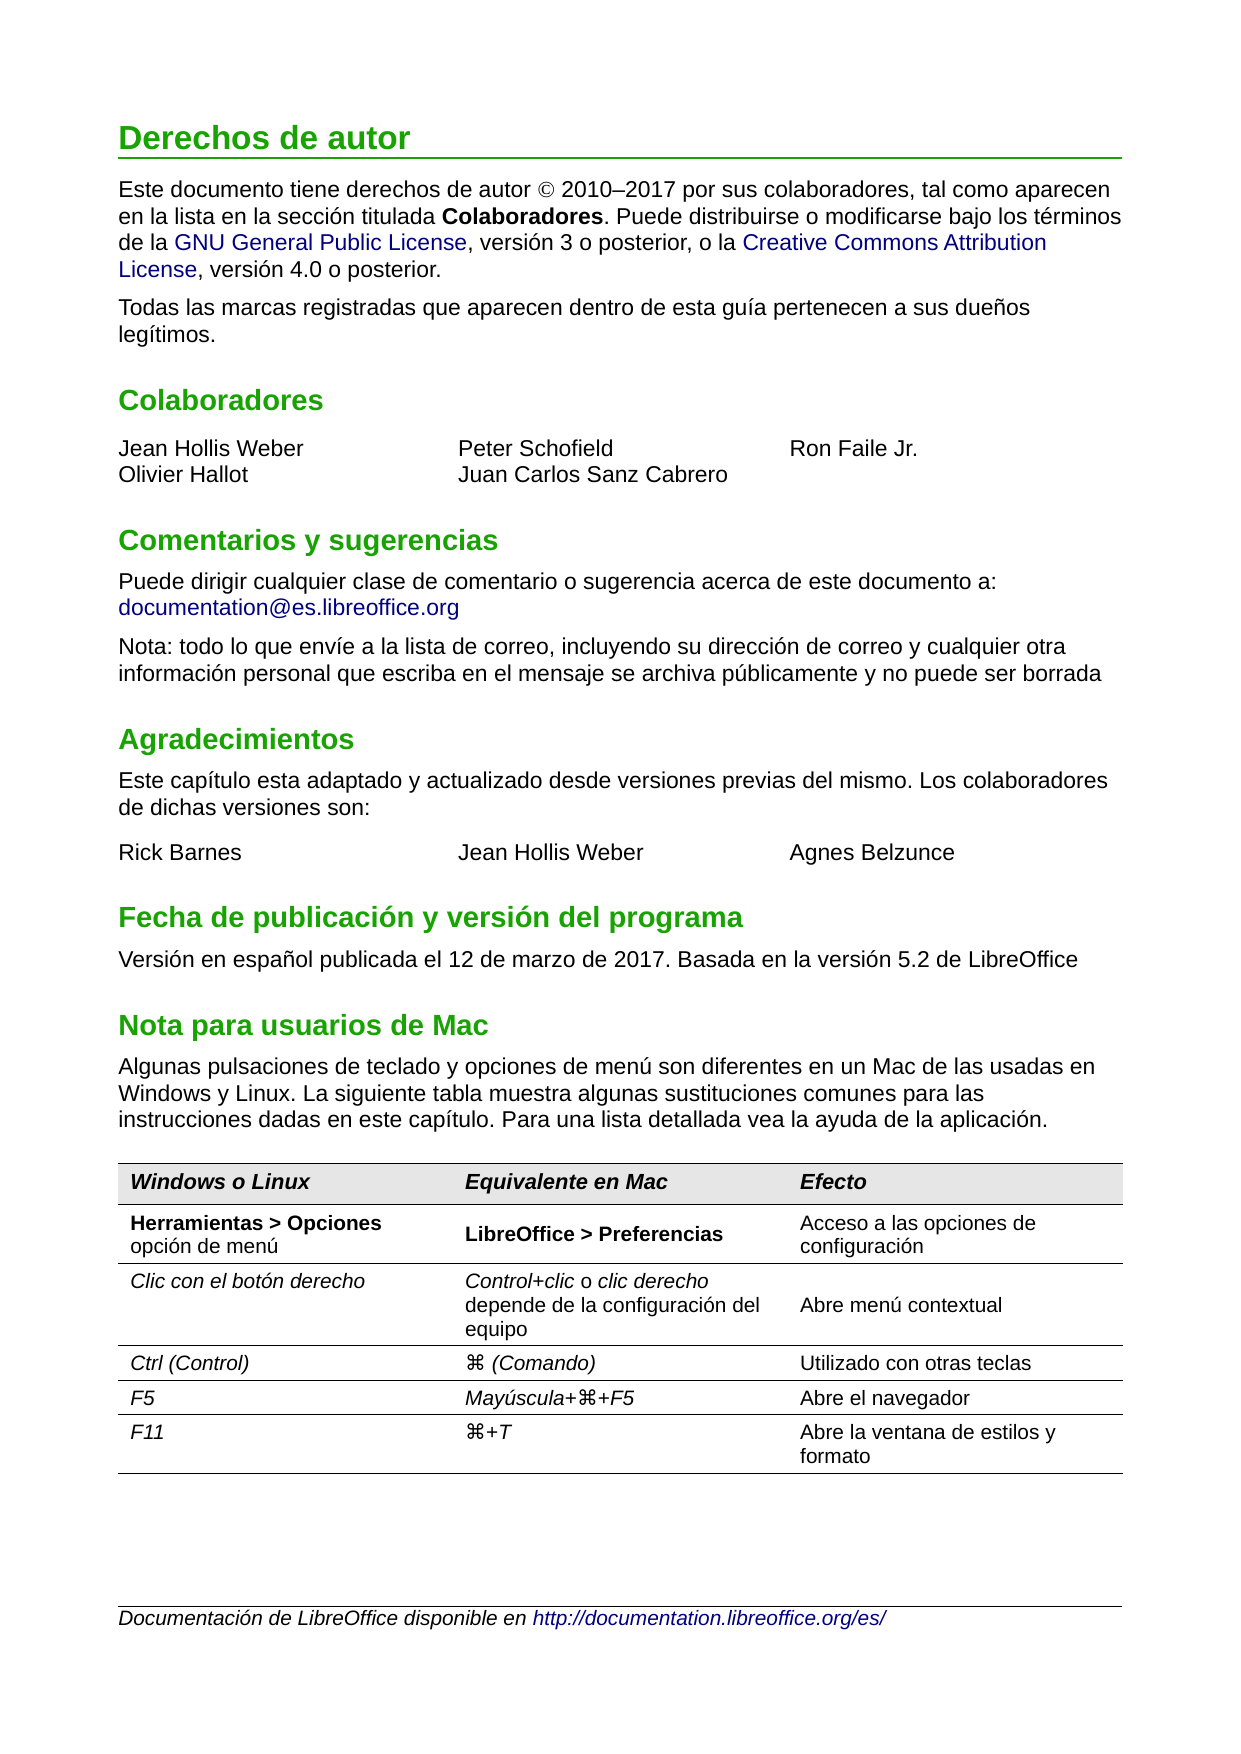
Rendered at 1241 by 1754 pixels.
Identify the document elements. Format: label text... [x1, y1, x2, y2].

table_cell LibreOffice > Preferencias [453, 1205, 788, 1263]
table_cell [789, 461, 1122, 487]
text Este capítulo esta adaptado y actualizado desde versiones previas del mismo. Los colaboradores de dichas versiones son: [118, 767, 1122, 820]
table_cell Ctrl (Control) [118, 1346, 453, 1379]
subtitle Fecha de publicación y versión del programa [118, 900, 1122, 934]
text Todas las marcas registradas que aparecen dentro de esta guía pertenecen a sus dueños legítimos. [118, 294, 1122, 347]
subtitle Comentarios y sugerencias [118, 523, 1122, 556]
table_cell Juan Carlos Sanz Cabrero [458, 461, 789, 487]
table_header Agnes Belzunce [789, 839, 1122, 865]
table_cell Abre menú contextual [788, 1264, 1123, 1345]
table_cell Clic con el botón derecho [118, 1264, 453, 1345]
text Este documento tiene derechos de autor © 2010–2017 por sus colaboradores, tal como aparecen en la lista en la sección titulada Colaboradores. Puede distribuirse o modificarse bajo los términos de la GNU General Public License, versión 3 o posterior, o la Creative Commons Attribution License, versión 4.0 o posterior. [118, 176, 1122, 282]
table_header Efecto [788, 1164, 1123, 1204]
table_header Equivalente en Mac [453, 1164, 788, 1204]
table_cell Herramientas > Opciones opción de menú [118, 1205, 453, 1263]
table_cell Mayúscula+⌘+F5 [453, 1381, 788, 1414]
table_header Ron Faile Jr. [789, 435, 1122, 461]
subtitle Nota para usuarios de Mac [118, 1008, 1122, 1042]
table_header Windows o Linux [118, 1164, 453, 1204]
table_cell Abre el navegador [788, 1381, 1123, 1414]
text Puede dirigir cualquier clase de comentario o sugerencia acerca de este documento a: documentation@es.libreoffice.org [118, 568, 1122, 621]
table_header Peter Schofield [458, 435, 789, 461]
text Nota: todo lo que envíe a la lista de correo, incluyendo su dirección de correo y cualquier otra información personal que escriba en el mensaje se archiva públicamente y no puede ser borrada [118, 633, 1122, 686]
subtitle Derechos de autor [118, 118, 1122, 157]
subtitle Colaboradores [118, 383, 1122, 417]
subtitle Agradecimientos [118, 722, 1122, 756]
table_header Jean Hollis Weber [118, 435, 458, 461]
text Algunas pulsaciones de teclado y opciones de menú son diferentes en un Mac de las usadas en Windows y Linux. La siguiente tabla muestra algunas sustituciones comunes para las instrucciones dadas en este capítulo. Para una lista detallada vea la ayuda de la aplicación. [118, 1053, 1122, 1132]
table_cell F11 [118, 1415, 453, 1472]
table_cell Acceso a las opciones de configuración [788, 1205, 1123, 1263]
table_header Jean Hollis Weber [458, 839, 789, 865]
table_cell Control+clic o clic derecho depende de la configuración del equipo [453, 1264, 788, 1345]
table_cell Abre la ventana de estilos y formato [788, 1415, 1123, 1472]
table_cell Olivier Hallot [118, 461, 458, 487]
table_cell F5 [118, 1381, 453, 1414]
table_cell ⌘ (Comando) [453, 1346, 788, 1379]
table_cell ⌘+T [453, 1415, 788, 1472]
table_header Rick Barnes [118, 839, 458, 865]
text Versión en español publicada el 12 de marzo de 2017. Basada en la versión 5.2 de LibreOffice [118, 946, 1122, 972]
table_cell Utilizado con otras teclas [788, 1346, 1123, 1379]
